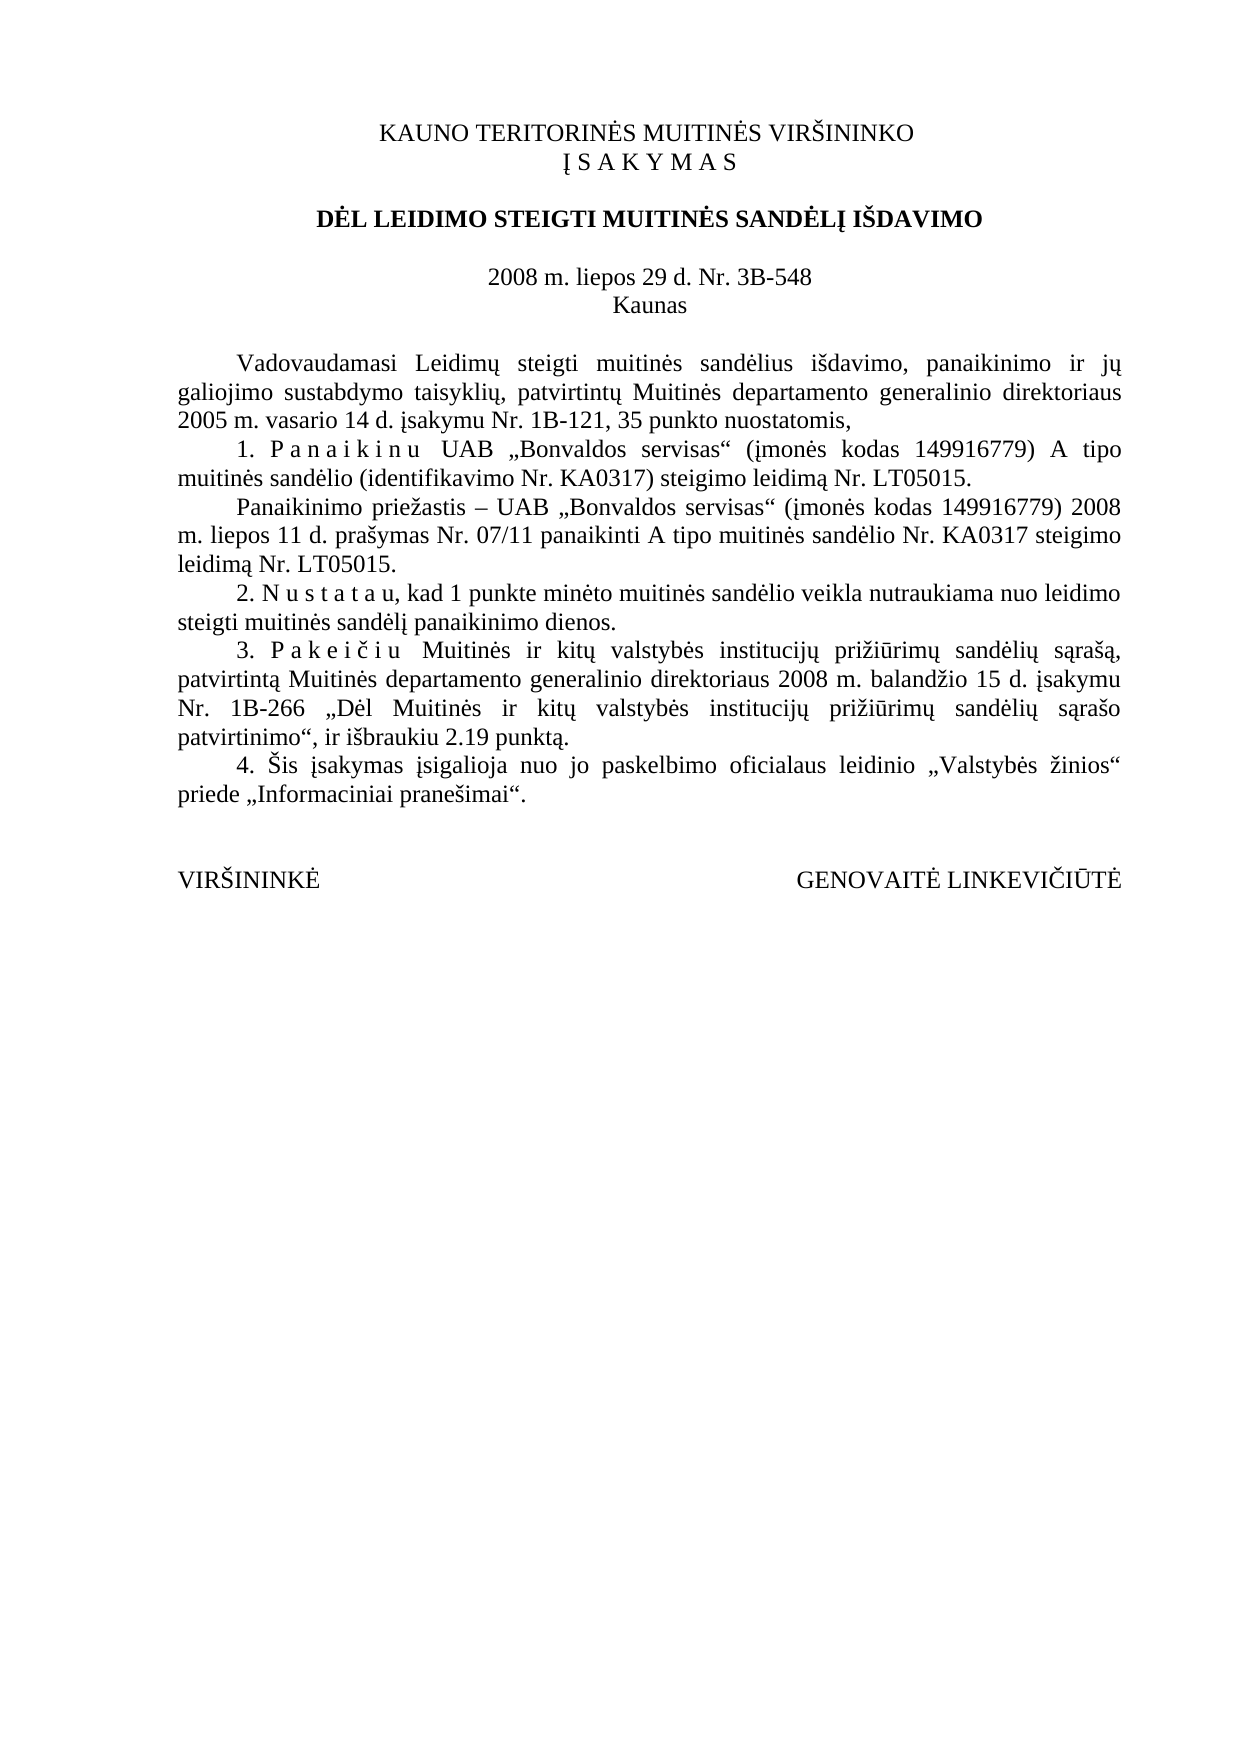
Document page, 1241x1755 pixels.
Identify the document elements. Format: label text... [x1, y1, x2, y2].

text 2. Nustatau, kad 1 punkte minėto muitinės sandėlio veikla nutraukiama nuo leidimo steigti muitinės sandėlį panaikinimo dienos. [177, 578, 1122, 636]
text KAUNO TERITORINĖS MUITINĖS VIRŠININKO [177, 118, 1122, 147]
text DĖL LEIDIMO STEIGTI MUITINĖS SANDĖLĮ IŠDAVIMO [177, 204, 1122, 233]
text Kaunas [177, 291, 1122, 319]
text ĮSAKYMAS [177, 147, 1122, 176]
text Panaikinimo priežastis – UAB „Bonvaldos servisas“ (įmonės kodas 149916779) 2008 m. liepos 11 d. prašymas Nr. 07/11 panaikinti A tipo muitinės sandėlio Nr. KA0317 steigimo leidimą Nr. LT05015. [177, 492, 1122, 578]
text 2008 m. liepos 29 d. Nr. 3B-548 [177, 262, 1122, 291]
text 4. Šis įsakymas įsigalioja nuo jo paskelbimo oficialaus leidinio „Valstybės žinios“ priede „Informaciniai pranešimai“. [177, 751, 1122, 808]
text 3. Pakeičiu Muitinės ir kitų valstybės institucijų prižiūrimų sandėlių sąrašą, patvirtintą Muitinės departamento generalinio direktoriaus 2008 m. balandžio 15 d. įsakymu Nr. 1B-266 „Dėl Muitinės ir kitų valstybės institucijų prižiūrimų sandėlių sąrašo patvirtinimo“, ir išbraukiu 2.19 punktą. [177, 636, 1122, 751]
text VIRŠININKĖ GENOVAITĖ LINKEVIČIŪTĖ [177, 866, 1122, 894]
text Vadovaudamasi Leidimų steigti muitinės sandėlius išdavimo, panaikinimo ir jų galiojimo sustabdymo taisyklių, patvirtintų Muitinės departamento generalinio direktoriaus 2005 m. vasario 14 d. įsakymu Nr. 1B-121, 35 punkto nuostatomis, [177, 348, 1122, 434]
text 1. Panaikinu UAB „Bonvaldos servisas“ (įmonės kodas 149916779) A tipo muitinės sandėlio (identifikavimo Nr. KA0317) steigimo leidimą Nr. LT05015. [177, 434, 1122, 492]
